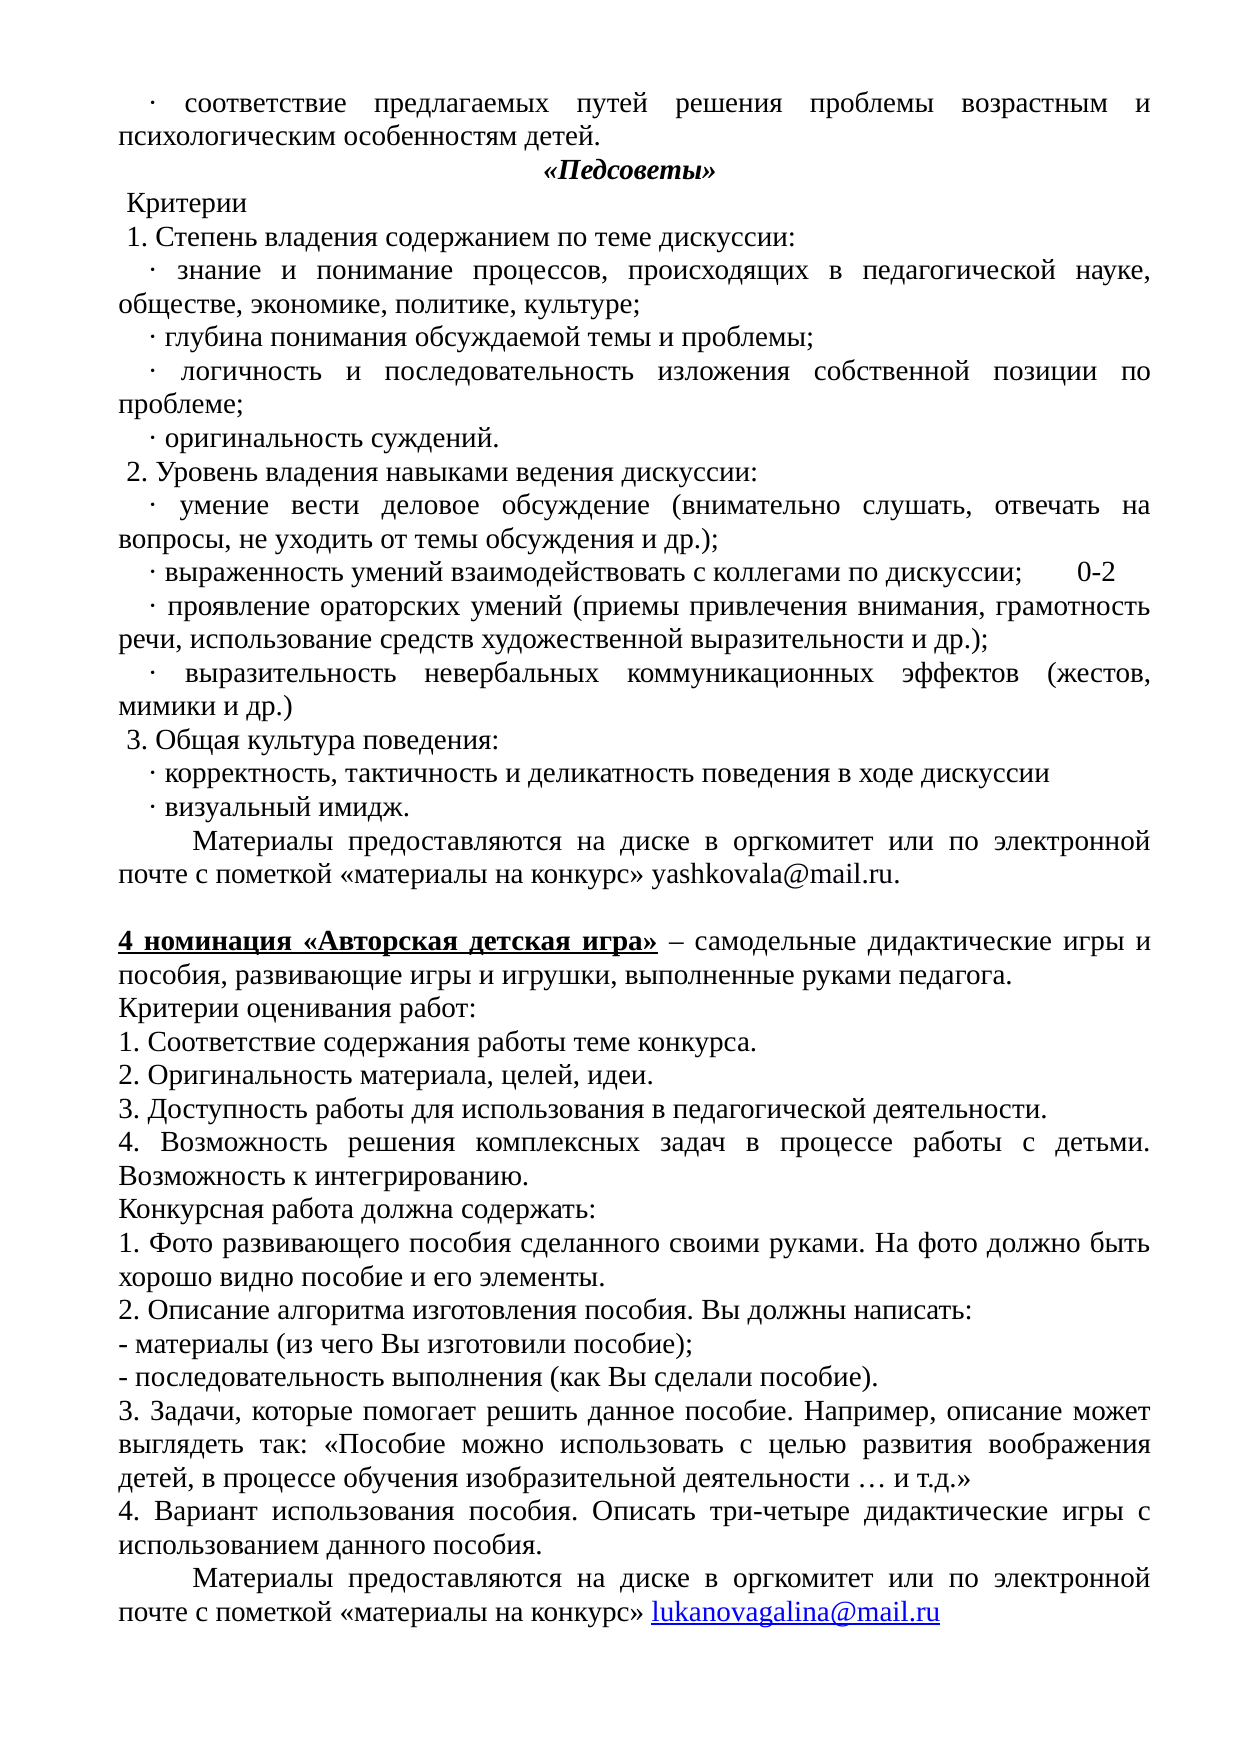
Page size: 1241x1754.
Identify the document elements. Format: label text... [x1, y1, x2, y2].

text 4. Вариант использования пособия. Описать три-четыре дидактические игры с использованием данного пособия. [118, 1493, 1152, 1561]
text · логичность и последовательность изложения собственной позиции по проблеме; [118, 353, 1152, 420]
text · глубина понимания обсуждаемой темы и проблемы; [118, 319, 1152, 353]
text Материалы предоставляются на диске в оргкомитет или по электронной почте с пометкой «материалы на конкурс» yashkovala@mail.ru. [118, 823, 1152, 890]
text · визуальный имидж. [118, 789, 1152, 823]
text - последовательность выполнения (как Вы сделали пособие). [118, 1359, 1152, 1393]
text 4. Возможность решения комплексных задач в процессе работы с детьми. Возможность к интегрированию. [118, 1124, 1152, 1192]
text - материалы (из чего Вы изготовили пособие); [118, 1326, 1152, 1359]
text · умение вести деловое обсуждение (внимательно слушать, отвечать на вопросы, не уходить от темы обсуждения и др.); [118, 487, 1152, 554]
text Конкурсная работа должна содержать: [118, 1192, 1152, 1225]
text · выраженность умений взаимодействовать с коллегами по дискуссии; 0-2 [118, 554, 1152, 588]
text 2. Описание алгоритма изготовления пособия. Вы должны написать: [118, 1292, 1152, 1326]
text · знание и понимание процессов, происходящих в педагогической науке, обществе, экономике, политике, культуре; [118, 252, 1152, 319]
text Критерии оценивания работ: [118, 990, 1152, 1024]
text · проявление ораторских умений (приемы привлечения внимания, грамотность речи, использование средств художественной выразительности и др.); [118, 588, 1152, 655]
text 2. Оригинальность материала, целей, идеи. [118, 1057, 1152, 1091]
text 2. Уровень владения навыками ведения дискуссии: [126, 454, 1152, 487]
text 1. Фото развивающего пособия сделанного своими руками. На фото должно быть хорошо видно пособие и его элементы. [118, 1225, 1152, 1292]
text · выразительность невербальных коммуникационных эффектов (жестов, мимики и др.) [118, 655, 1152, 722]
text Критерии [126, 185, 1152, 219]
text 3. Общая культура поведения: [126, 722, 1152, 756]
text 1. Соответствие содержания работы теме конкурса. [118, 1024, 1152, 1057]
text 3. Доступность работы для использования в педагогической деятельности. [118, 1091, 1152, 1124]
text · оригинальность суждений. [118, 420, 1152, 454]
text Материалы предоставляются на диске в оргкомитет или по электронной почте с пометкой «материалы на конкурс» lukanovagalina@mail.ru [118, 1561, 1152, 1628]
text «Педсоветы» [118, 152, 1152, 185]
text · корректность, тактичность и деликатность поведения в ходе дискуссии [118, 756, 1152, 789]
text · соответствие предлагаемых путей решения проблемы возрастным и психологическим особенностям детей. [118, 85, 1152, 152]
text 3. Задачи, которые помогает решить данное пособие. Например, описание может выглядеть так: «Пособие можно использовать с целью развития воображения детей, в процессе обучения изобразительной деятельности … и т.д.» [118, 1393, 1152, 1493]
text 4 номинация «Авторская детская игра» – самодельные дидактические игры и пособия, развивающие игры и игрушки, выполненные руками педагога. [118, 923, 1152, 990]
text 1. Степень владения содержанием по теме дискуссии: [126, 219, 1152, 252]
